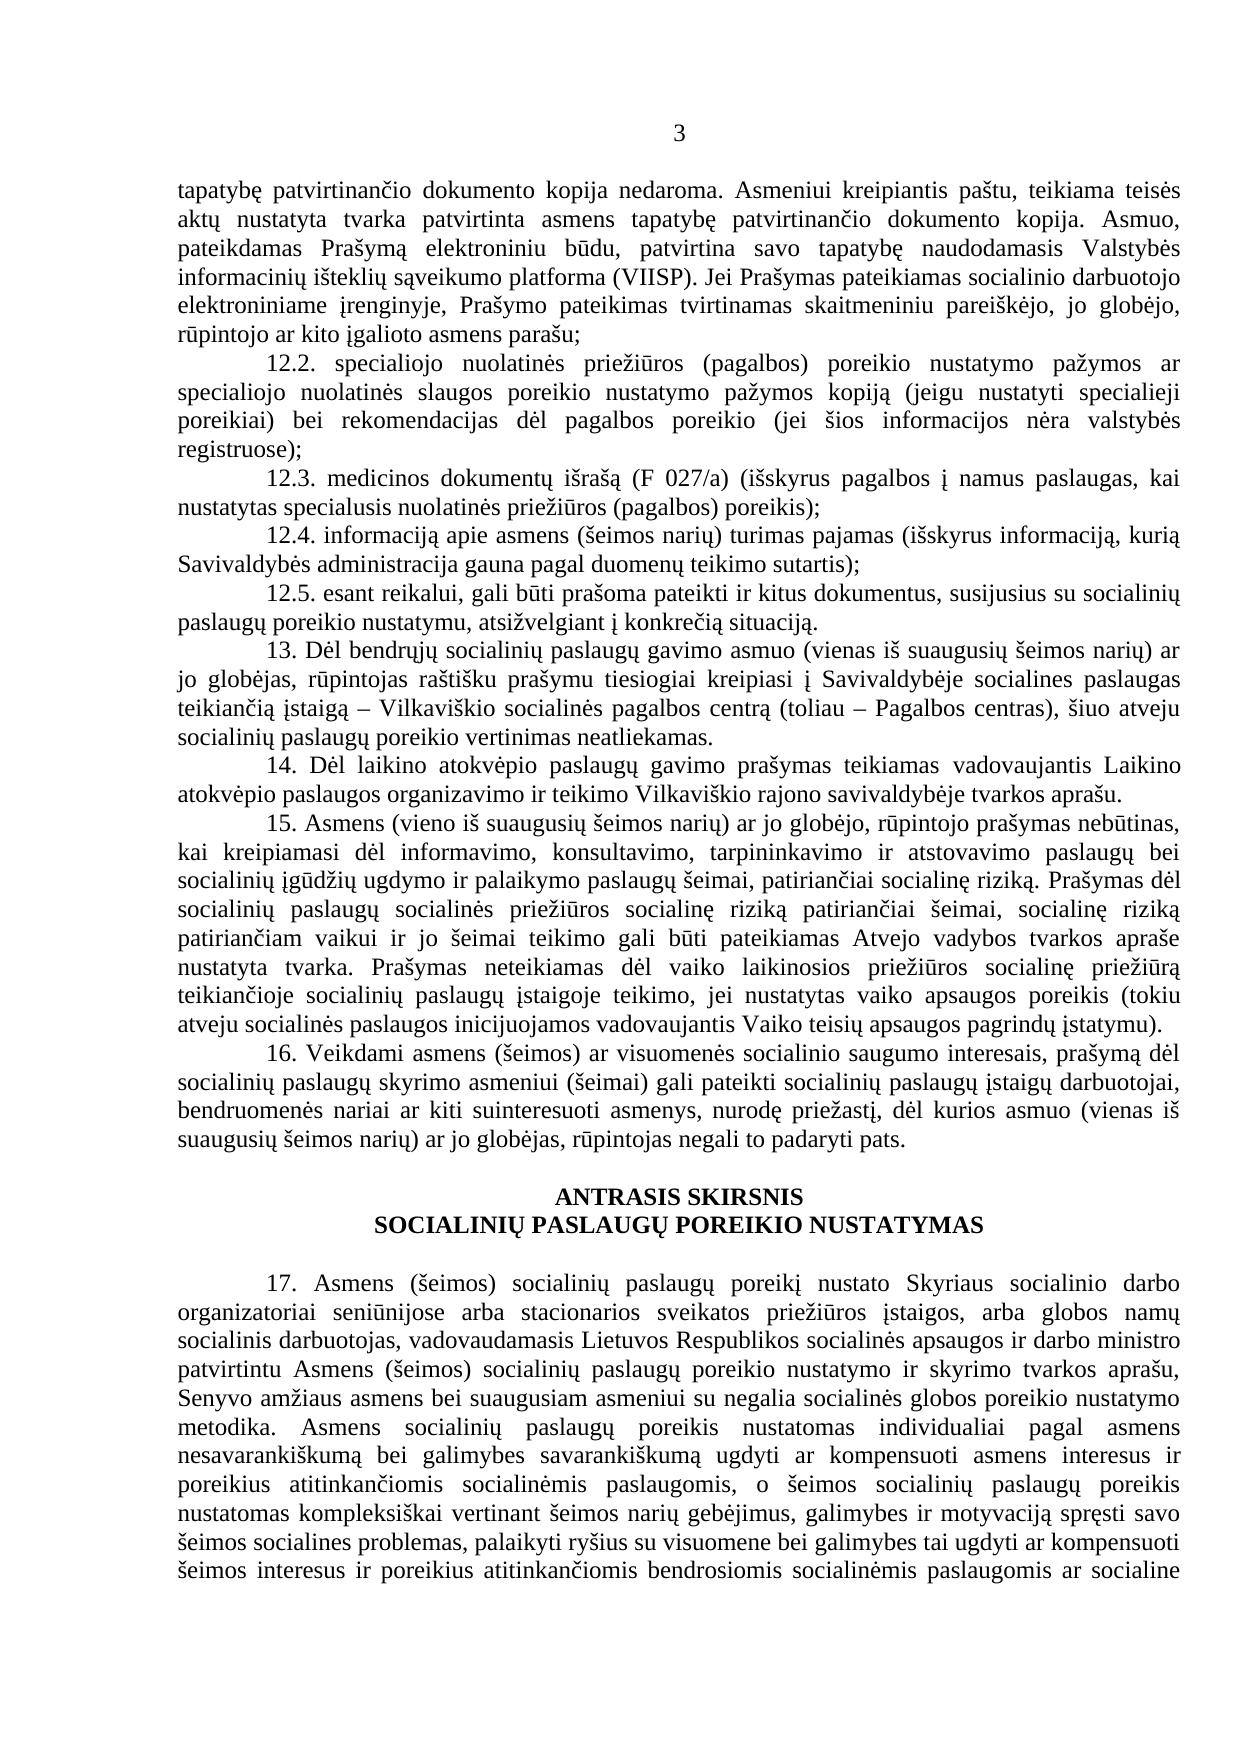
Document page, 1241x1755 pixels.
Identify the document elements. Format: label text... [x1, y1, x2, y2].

text ANTRASIS SKIRSNIS [177, 1182, 1181, 1211]
text 12.5. esant reikalui, gali būti prašoma pateikti ir kitus dokumentus, susijusius su socialinių paslaugų poreikio nustatymu, atsižvelgiant į konkrečią situaciją. [177, 578, 1181, 636]
text 14. Dėl laikino atokvėpio paslaugų gavimo prašymas teikiamas vadovaujantis Laikino atokvėpio paslaugos organizavimo ir teikimo Vilkaviškio rajono savivaldybėje tvarkos aprašu. [177, 751, 1181, 808]
text 17. Asmens (šeimos) socialinių paslaugų poreikį nustato Skyriaus socialinio darbo organizatoriai seniūnijose arba stacionarios sveikatos priežiūros įstaigos, arba globos namų socialinis darbuotojas, vadovaudamasis Lietuvos Respublikos socialinės apsaugos ir darbo ministro patvirtintu Asmens (šeimos) socialinių paslaugų poreikio nustatymo ir skyrimo tvarkos aprašu, Senyvo amžiaus asmens bei suaugusiam asmeniui su negalia socialinės globos poreikio nustatymo metodika. Asmens socialinių paslaugų poreikis nustatomas individualiai pagal asmens nesavarankiškumą bei galimybes savarankiškumą ugdyti ar kompensuoti asmens interesus ir poreikius atitinkančiomis socialinėmis paslaugomis, o šeimos socialinių paslaugų poreikis nustatomas kompleksiškai vertinant šeimos narių gebėjimus, galimybes ir motyvaciją spręsti savo šeimos socialines problemas, palaikyti ryšius su visuomene bei galimybes tai ugdyti ar kompensuoti šeimos interesus ir poreikius atitinkančiomis bendrosiomis socialinėmis paslaugomis ar socialine [177, 1268, 1181, 1584]
text 13. Dėl bendrųjų socialinių paslaugų gavimo asmuo (vienas iš suaugusių šeimos narių) ar jo globėjas, rūpintojas raštišku prašymu tiesiogiai kreipiasi į Savivaldybėje socialines paslaugas teikiančią įstaigą – Vilkaviškio socialinės pagalbos centrą (toliau – Pagalbos centras), šiuo atveju socialinių paslaugų poreikio vertinimas neatliekamas. [177, 636, 1181, 751]
text 12.3. medicinos dokumentų išrašą (F 027/a) (išskyrus pagalbos į namus paslaugas, kai nustatytas specialusis nuolatinės priežiūros (pagalbos) poreikis); [177, 463, 1181, 521]
text tapatybę patvirtinančio dokumento kopija nedaroma. Asmeniui kreipiantis paštu, teikiama teisės aktų nustatyta tvarka patvirtinta asmens tapatybę patvirtinančio dokumento kopija. Asmuo, pateikdamas Prašymą elektroniniu būdu, patvirtina savo tapatybę naudodamasis Valstybės informacinių išteklių sąveikumo platforma (VIISP). Jei Prašymas pateikiamas socialinio darbuotojo elektroniniame įrenginyje, Prašymo pateikimas tvirtinamas skaitmeniniu pareiškėjo, jo globėjo, rūpintojo ar kito įgalioto asmens parašu; [177, 176, 1181, 348]
text 12.2. specialiojo nuolatinės priežiūros (pagalbos) poreikio nustatymo pažymos ar specialiojo nuolatinės slaugos poreikio nustatymo pažymos kopiją (jeigu nustatyti specialieji poreikiai) bei rekomendacijas dėl pagalbos poreikio (jei šios informacijos nėra valstybės registruose); [177, 348, 1181, 463]
text SOCIALINIŲ PASLAUGŲ POREIKIO NUSTATYMAS [177, 1211, 1181, 1239]
text 16. Veikdami asmens (šeimos) ar visuomenės socialinio saugumo interesais, prašymą dėl socialinių paslaugų skyrimo asmeniui (šeimai) gali pateikti socialinių paslaugų įstaigų darbuotojai, bendruomenės nariai ar kiti suinteresuoti asmenys, nurodę priežastį, dėl kurios asmuo (vienas iš suaugusių šeimos narių) ar jo globėjas, rūpintojas negali to padaryti pats. [177, 1038, 1181, 1153]
text 12.4. informaciją apie asmens (šeimos narių) turimas pajamas (išskyrus informaciją, kurią Savivaldybės administracija gauna pagal duomenų teikimo sutartis); [177, 521, 1181, 578]
text 15. Asmens (vieno iš suaugusių šeimos narių) ar jo globėjo, rūpintojo prašymas nebūtinas, kai kreipiamasi dėl informavimo, konsultavimo, tarpininkavimo ir atstovavimo paslaugų bei socialinių įgūdžių ugdymo ir palaikymo paslaugų šeimai, patiriančiai socialinę riziką. Prašymas dėl socialinių paslaugų socialinės priežiūros socialinę riziką patiriančiai šeimai, socialinę riziką patiriančiam vaikui ir jo šeimai teikimo gali būti pateikiamas Atvejo vadybos tvarkos apraše nustatyta tvarka. Prašymas neteikiamas dėl vaiko laikinosios priežiūros socialinę priežiūrą teikiančioje socialinių paslaugų įstaigoje teikimo, jei nustatytas vaiko apsaugos poreikis (tokiu atveju socialinės paslaugos inicijuojamos vadovaujantis Vaiko teisių apsaugos pagrindų įstatymu). [177, 808, 1181, 1038]
